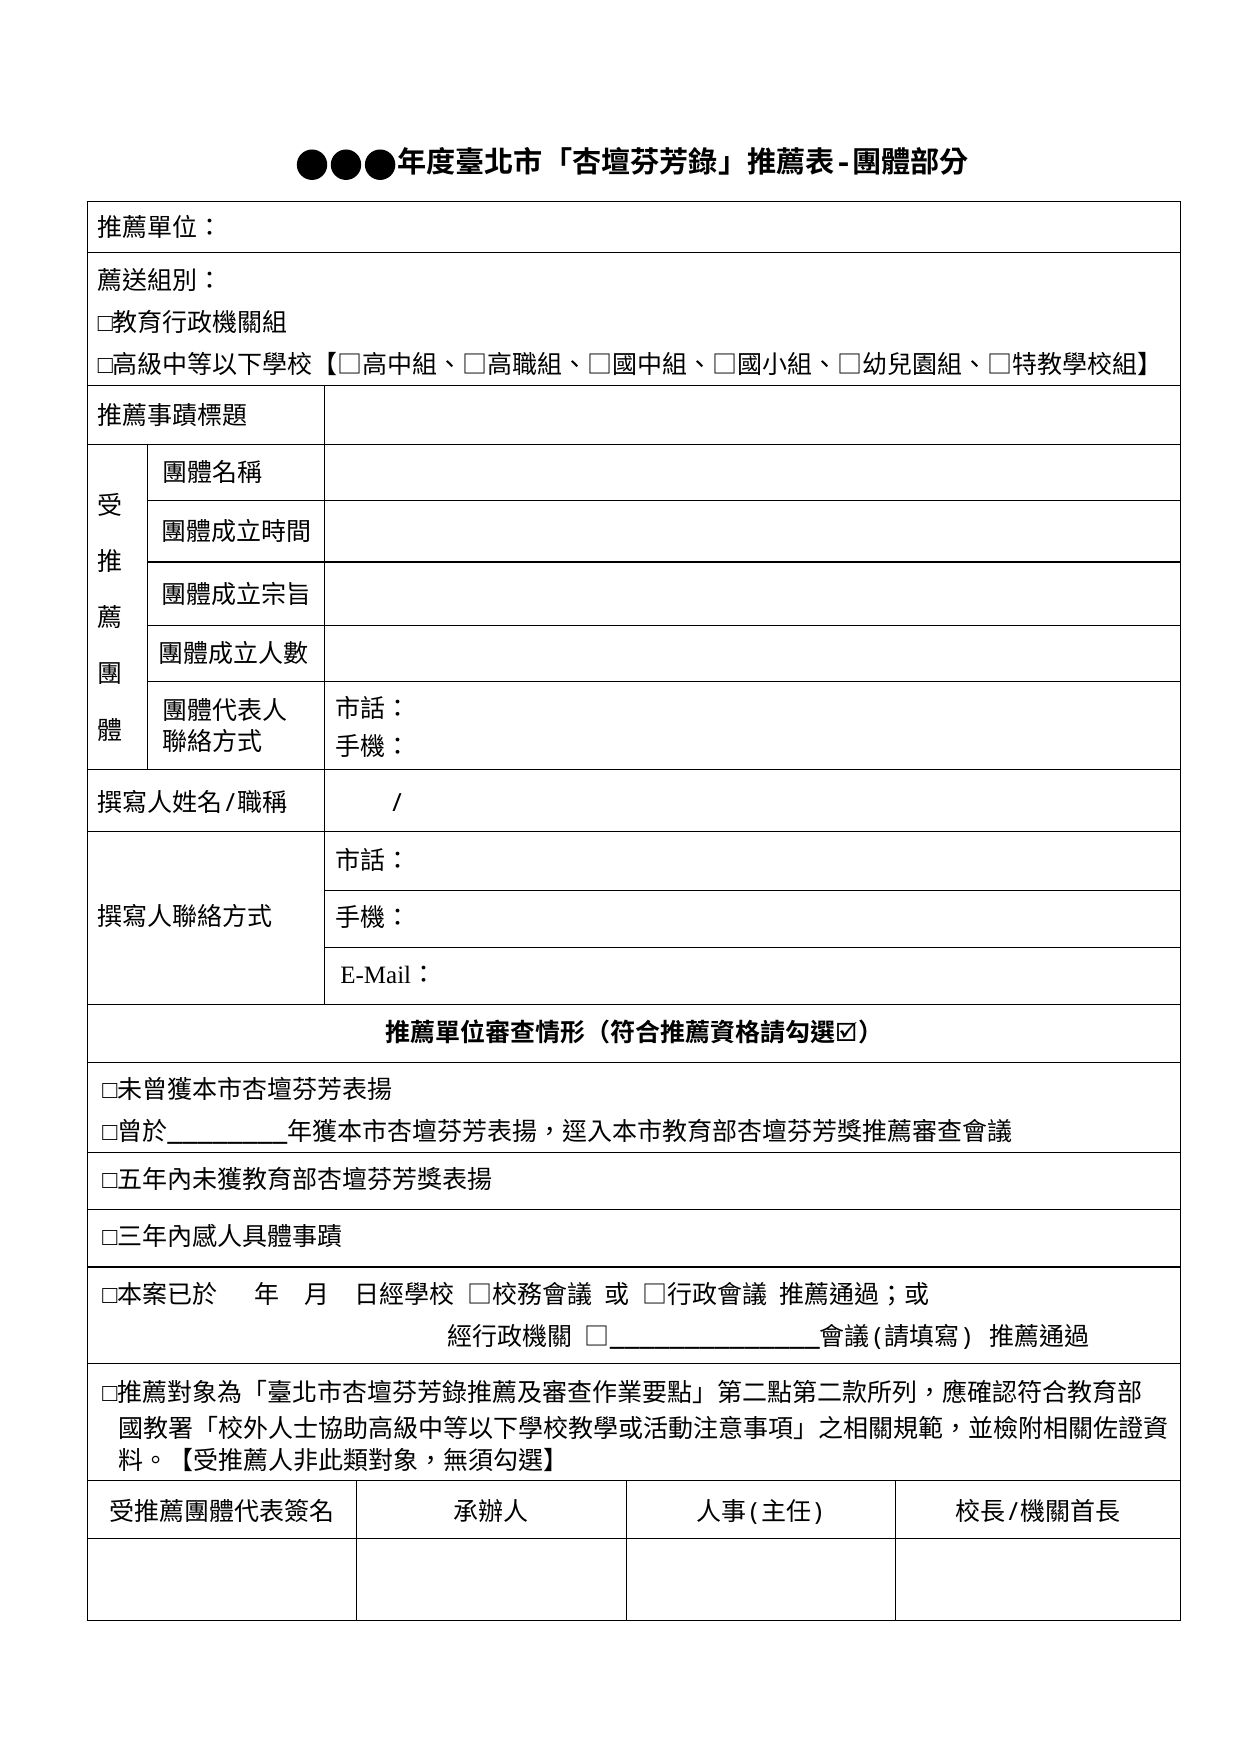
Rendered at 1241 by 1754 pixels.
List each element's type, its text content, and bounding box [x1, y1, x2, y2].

table_cell 推薦單位審查情形（符合推薦資格請勾選） [88, 1005, 1180, 1062]
table_cell 團體名稱 [148, 445, 324, 500]
table_cell 受 推 薦 團 體 [88, 445, 147, 769]
table_cell 撰寫人姓名/職稱 [88, 770, 324, 831]
table_cell 團體成立宗旨 [148, 563, 324, 625]
table_cell 團體成立時間 [148, 501, 324, 561]
table_cell □三年內感人具體事蹟 [88, 1210, 1180, 1266]
table_header 推薦單位： [88, 202, 1180, 252]
table_cell 手機： [325, 891, 1180, 947]
table_cell [325, 626, 1180, 681]
table_cell □本案已於 年 月 日經學校 □校務會議 或 □行政會議 推薦通過；或 經行政機關 □______________會議(請填寫) 推薦通過 [88, 1268, 1180, 1363]
table_cell E-Mail： [325, 948, 1180, 1004]
table_cell [88, 1539, 356, 1620]
table_cell [896, 1539, 1180, 1620]
table_cell 受推薦團體代表簽名 [88, 1481, 356, 1538]
table_cell 團體代表人 聯絡方式 [148, 682, 324, 769]
table_cell [325, 563, 1180, 625]
text ◯◯◯年度臺北市「杏壇芬芳錄」推薦表-團體部分 [141, 143, 1122, 179]
table_cell 推薦事蹟標題 [88, 386, 324, 443]
table_cell [325, 445, 1180, 500]
table_cell 承辦人 [357, 1481, 626, 1538]
table_cell □推薦對象為「臺北市杏壇芬芳錄推薦及審查作業要點」第二點第二款所列，應確認符合教育部 國教署「校外人士協助高級中等以下學校教學或活動注意事項」之相關規範，並檢附相關佐證資料。【受推薦人非此類對象，無須勾選】 [88, 1364, 1180, 1480]
table_cell 人事(主任) [627, 1481, 895, 1538]
table_cell 校長/機關首長 [896, 1481, 1180, 1538]
table_cell [325, 386, 1180, 443]
table_cell □五年內未獲教育部杏壇芬芳獎表揚 [88, 1153, 1180, 1209]
table_cell [357, 1539, 626, 1620]
table_cell 市話： 手機： [325, 682, 1180, 769]
table_cell 薦送組別： □教育行政機關組 □高級中等以下學校【□高中組、□高職組、□國中組、□國小組、□幼兒園組、□特教學校組】 [88, 253, 1180, 385]
table_cell 撰寫人聯絡方式 [88, 832, 324, 1004]
table_cell [627, 1539, 895, 1620]
table_cell 市話： [325, 832, 1180, 890]
table_cell □未曾獲本市杏壇芬芳表揚 □曾於________年獲本市杏壇芬芳表揚，逕入本市教育部杏壇芬芳獎推薦審查會議 [88, 1063, 1180, 1152]
table_cell 團體成立人數 [148, 626, 324, 681]
table_cell [325, 501, 1180, 561]
table_cell / [325, 770, 1180, 831]
